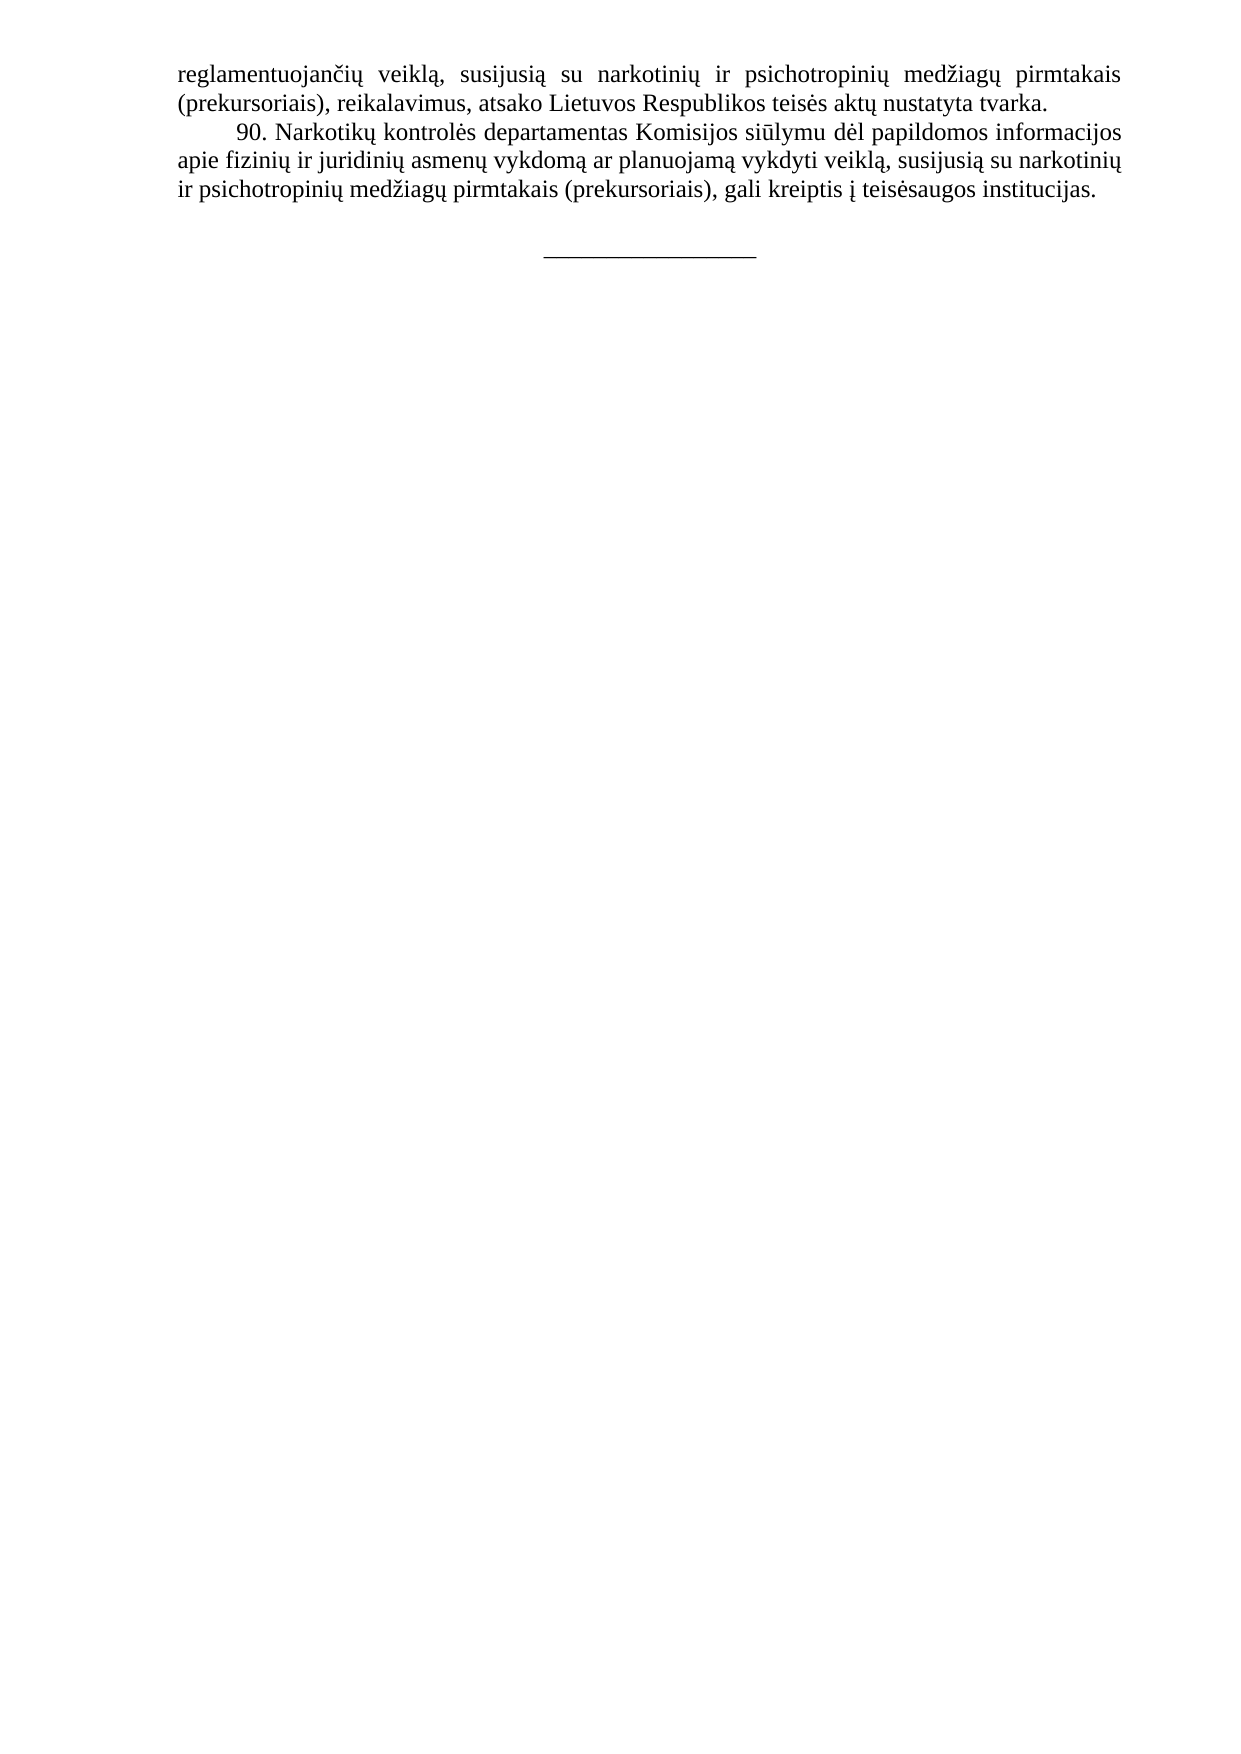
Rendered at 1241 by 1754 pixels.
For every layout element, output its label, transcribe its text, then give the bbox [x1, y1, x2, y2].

text reglamentuojančių veiklą, susijusią su narkotinių ir psichotropinių medžiagų pirmtakais (prekursoriais), reikalavimus, atsako Lietuvos Respublikos teisės aktų nustatyta tvarka. [177, 59, 1122, 117]
text _________________ [177, 232, 1122, 260]
text 90. Narkotikų kontrolės departamentas Komisijos siūlymu dėl papildomos informacijos apie fizinių ir juridinių asmenų vykdomą ar planuojamą vykdyti veiklą, susijusią su narkotinių ir psichotropinių medžiagų pirmtakais (prekursoriais), gali kreiptis į teisėsaugos institucijas. [177, 117, 1122, 203]
